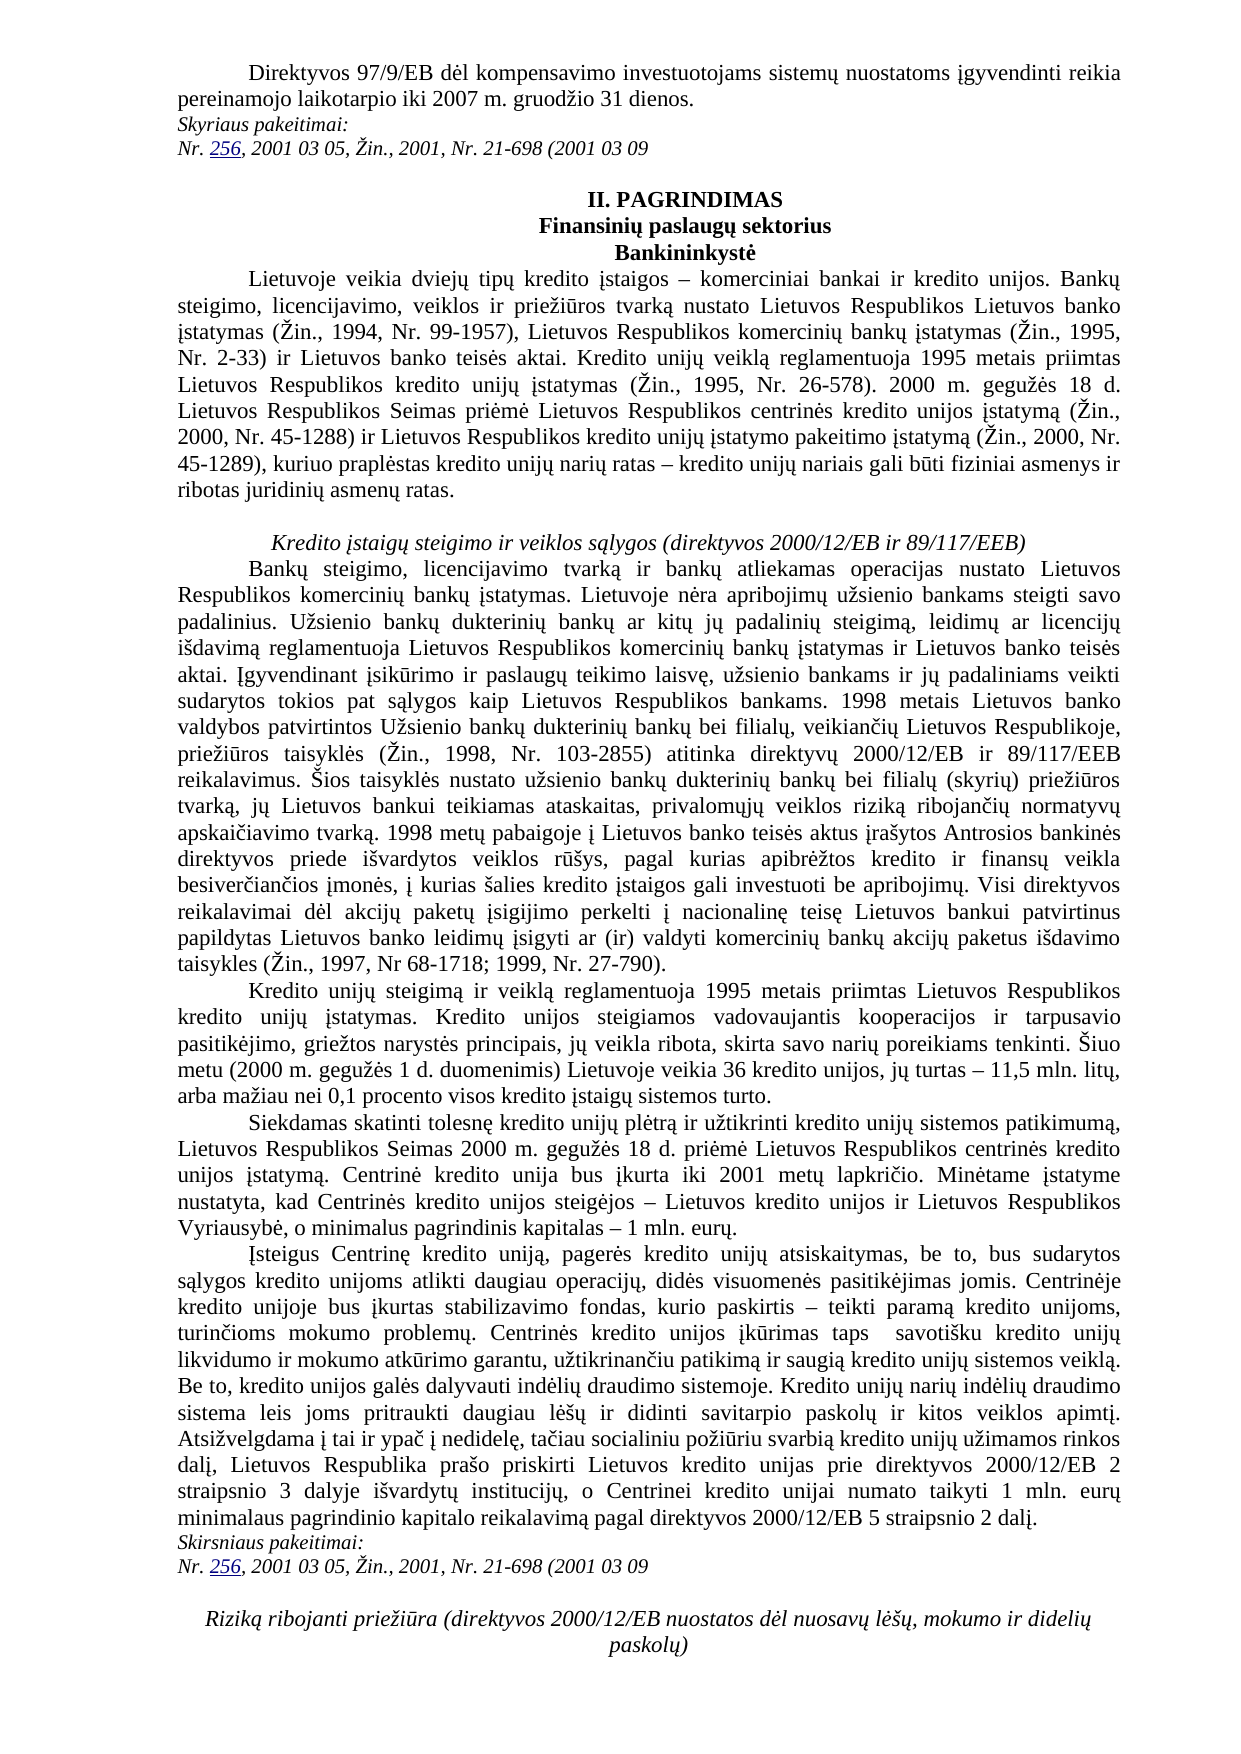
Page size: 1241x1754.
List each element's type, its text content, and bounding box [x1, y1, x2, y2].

text Kredito įstaigų steigimo ir veiklos sąlygos (direktyvos 2000/12/EB ir 89/117/EEB) [177, 529, 1122, 555]
text Riziką ribojanti priežiūra (direktyvos 2000/12/EB nuostatos dėl nuosavų lėšų, mokumo ir didelių paskolų) [177, 1605, 1122, 1657]
text Direktyvos 97/9/EB dėl kompensavimo investuotojams sistemų nuostatoms įgyvendinti reikia pereinamojo laikotarpio iki 2007 m. gruodžio 31 dienos. [177, 59, 1122, 112]
text Nr. 256, 2001 03 05, Žin., 2001, Nr. 21-698 (2001 03 09 [177, 136, 1122, 160]
text Lietuvoje veikia dviejų tipų kredito įstaigos – komerciniai bankai ir kredito unijos. Bankų steigimo, licencijavimo, veiklos ir priežiūros tvarką nustato Lietuvos Respublikos Lietuvos banko įstatymas (Žin., 1994, Nr. 99-1957), Lietuvos Respublikos komercinių bankų įstatymas (Žin., 1995, Nr. 2-33) ir Lietuvos banko teisės aktai. Kredito unijų veiklą reglamentuoja 1995 metais priimtas Lietuvos Respublikos kredito unijų įstatymas (Žin., 1995, Nr. 26-578). 2000 m. gegužės 18 d. Lietuvos Respublikos Seimas priėmė Lietuvos Respublikos centrinės kredito unijos įstatymą (Žin., 2000, Nr. 45-1288) ir Lietuvos Respublikos kredito unijų įstatymo pakeitimo įstatymą (Žin., 2000, Nr. 45-1289), kuriuo praplėstas kredito unijų narių ratas – kredito unijų nariais gali būti fiziniai asmenys ir ribotas juridinių asmenų ratas. [177, 265, 1122, 502]
text II. PAGRINDIMAS [177, 186, 1122, 213]
text Nr. 256, 2001 03 05, Žin., 2001, Nr. 21-698 (2001 03 09 [177, 1554, 1122, 1578]
text Bankų steigimo, licencijavimo tvarką ir bankų atliekamas operacijas nustato Lietuvos Respublikos komercinių bankų įstatymas. Lietuvoje nėra apribojimų užsienio bankams steigti savo padalinius. Užsienio bankų dukterinių bankų ar kitų jų padalinių steigimą, leidimų ar licencijų išdavimą reglamentuoja Lietuvos Respublikos komercinių bankų įstatymas ir Lietuvos banko teisės aktai. Įgyvendinant įsikūrimo ir paslaugų teikimo laisvę, užsienio bankams ir jų padaliniams veikti sudarytos tokios pat sąlygos kaip Lietuvos Respublikos bankams. 1998 metais Lietuvos banko valdybos patvirtintos Užsienio bankų dukterinių bankų bei filialų, veikiančių Lietuvos Respublikoje, priežiūros taisyklės (Žin., 1998, Nr. 103-2855) atitinka direktyvų 2000/12/EB ir 89/117/EEB reikalavimus. Šios taisyklės nustato užsienio bankų dukterinių bankų bei filialų (skyrių) priežiūros tvarką, jų Lietuvos bankui teikiamas ataskaitas, privalomųjų veiklos riziką ribojančių normatyvų apskaičiavimo tvarką. 1998 metų pabaigoje į Lietuvos banko teisės aktus įrašytos Antrosios bankinės direktyvos priede išvardytos veiklos rūšys, pagal kurias apibrėžtos kredito ir finansų veikla besiverčiančios įmonės, į kurias šalies kredito įstaigos gali investuoti be apribojimų. Visi direktyvos reikalavimai dėl akcijų paketų įsigijimo perkelti į nacionalinę teisę Lietuvos bankui patvirtinus papildytas Lietuvos banko leidimų įsigyti ar (ir) valdyti komercinių bankų akcijų paketus išdavimo taisykles (Žin., 1997, Nr 68-1718; 1999, Nr. 27-790). [177, 555, 1122, 977]
text Skyriaus pakeitimai: [177, 112, 1122, 136]
subtitle Bankininkystė [177, 239, 1122, 265]
text Įsteigus Centrinę kredito uniją, pagerės kredito unijų atsiskaitymas, be to, bus sudarytos sąlygos kredito unijoms atlikti daugiau operacijų, didės visuomenės pasitikėjimas jomis. Centrinėje kredito unijoje bus įkurtas stabilizavimo fondas, kurio paskirtis – teikti paramą kredito unijoms, turinčioms mokumo problemų. Centrinės kredito unijos įkūrimas taps savotišku kredito unijų likvidumo ir mokumo atkūrimo garantu, užtikrinančiu patikimą ir saugią kredito unijų sistemos veiklą. Be to, kredito unijos galės dalyvauti indėlių draudimo sistemoje. Kredito unijų narių indėlių draudimo sistema leis joms pritraukti daugiau lėšų ir didinti savitarpio paskolų ir kitos veiklos apimtį. Atsižvelgdama į tai ir ypač į nedidelę, tačiau socialiniu požiūriu svarbią kredito unijų užimamos rinkos dalį, Lietuvos Respublika prašo priskirti Lietuvos kredito unijas prie direktyvos 2000/12/EB 2 straipsnio 3 dalyje išvardytų institucijų, o Centrinei kredito unijai numato taikyti 1 mln. eurų minimalaus pagrindinio kapitalo reikalavimą pagal direktyvos 2000/12/EB 5 straipsnio 2 dalį. [177, 1240, 1122, 1530]
text Kredito unijų steigimą ir veiklą reglamentuoja 1995 metais priimtas Lietuvos Respublikos kredito unijų įstatymas. Kredito unijos steigiamos vadovaujantis kooperacijos ir tarpusavio pasitikėjimo, griežtos narystės principais, jų veikla ribota, skirta savo narių poreikiams tenkinti. Šiuo metu (2000 m. gegužės 1 d. duomenimis) Lietuvoje veikia 36 kredito unijos, jų turtas – 11,5 mln. litų, arba mažiau nei 0,1 procento visos kredito įstaigų sistemos turto. [177, 977, 1122, 1109]
text Skirsniaus pakeitimai: [177, 1530, 1122, 1554]
text Siekdamas skatinti tolesnę kredito unijų plėtrą ir užtikrinti kredito unijų sistemos patikimumą, Lietuvos Respublikos Seimas 2000 m. gegužės 18 d. priėmė Lietuvos Respublikos centrinės kredito unijos įstatymą. Centrinė kredito unija bus įkurta iki 2001 metų lapkričio. Minėtame įstatyme nustatyta, kad Centrinės kredito unijos steigėjos – Lietuvos kredito unijos ir Lietuvos Respublikos Vyriausybė, o minimalus pagrindinis kapitalas – 1 mln. eurų. [177, 1109, 1122, 1240]
subtitle Finansinių paslaugų sektorius [177, 213, 1122, 239]
